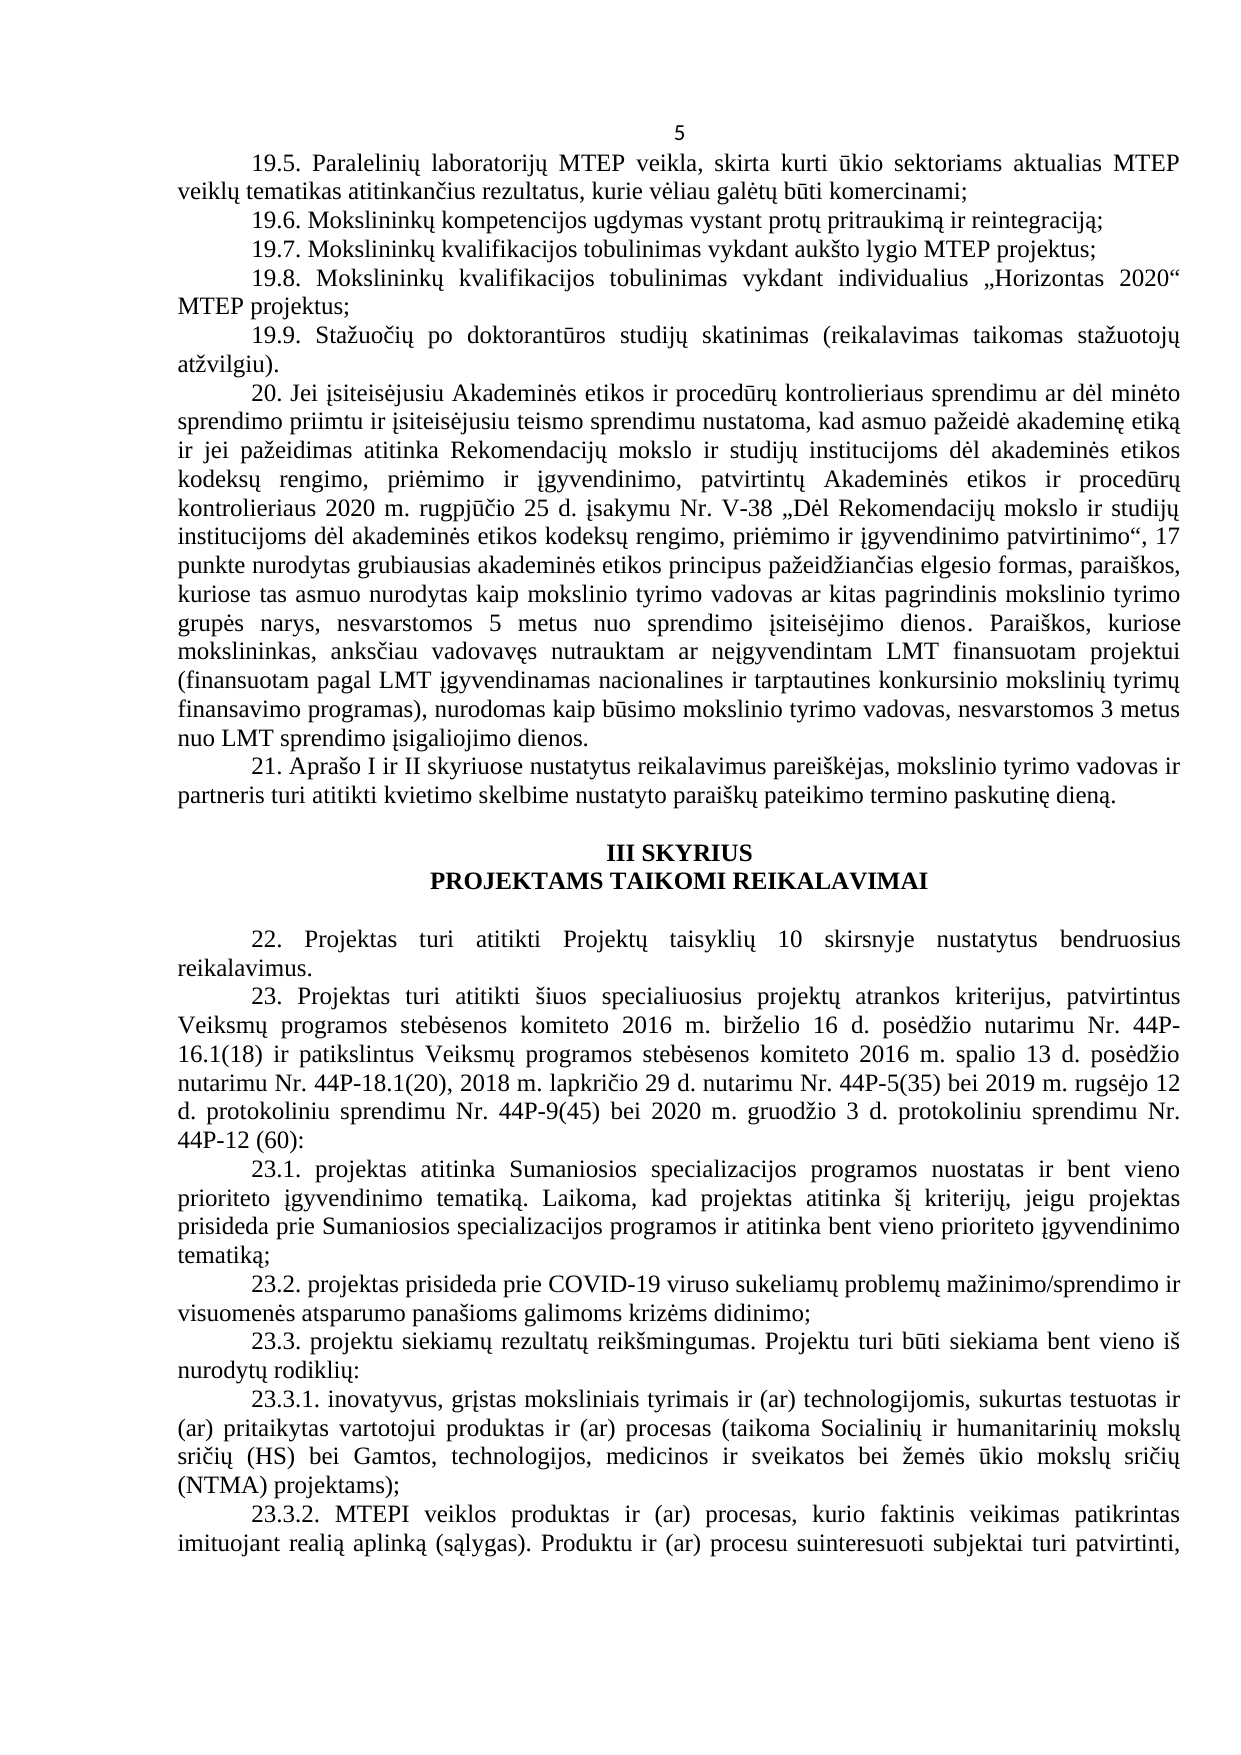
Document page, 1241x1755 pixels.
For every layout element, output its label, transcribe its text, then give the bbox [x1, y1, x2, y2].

text 23.3.1. inovatyvus, grįstas moksliniais tyrimais ir (ar) technologijomis, sukurtas testuotas ir (ar) pritaikytas vartotojui produktas ir (ar) procesas (taikoma Socialinių ir humanitarinių mokslų sričių (HS) bei Gamtos, technologijos, medicinos ir sveikatos bei žemės ūkio mokslų sričių (NTMA) projektams); [177, 1384, 1181, 1499]
text 23.2. projektas prisideda prie COVID-19 viruso sukeliamų problemų mažinimo/sprendimo ir visuomenės atsparumo panašioms galimoms krizėms didinimo; [177, 1269, 1181, 1326]
text 23.1. projektas atitinka Sumaniosios specializacijos programos nuostatas ir bent vieno prioriteto įgyvendinimo tematiką. Laikoma, kad projektas atitinka šį kriterijų, jeigu projektas prisideda prie Sumaniosios specializacijos programos ir atitinka bent vieno prioriteto įgyvendinimo tematiką; [177, 1154, 1181, 1269]
text 22. Projektas turi atitikti Projektų taisyklių 10 skirsnyje nustatytus bendruosius reikalavimus. [177, 924, 1181, 981]
text 23.3.2. MTEPI veiklos produktas ir (ar) procesas, kurio faktinis veikimas patikrintas imituojant realią aplinką (sąlygas). Produktu ir (ar) procesu suinteresuoti subjektai turi patvirtinti, [177, 1499, 1181, 1556]
text III SKYRIUS [177, 838, 1181, 866]
text 20. Jei įsiteisėjusiu Akademinės etikos ir procedūrų kontrolieriaus sprendimu ar dėl minėto sprendimo priimtu ir įsiteisėjusiu teismo sprendimu nustatoma, kad asmuo pažeidė akademinę etiką ir jei pažeidimas atitinka Rekomendacijų mokslo ir studijų institucijoms dėl akademinės etikos kodeksų rengimo, priėmimo ir įgyvendinimo, patvirtintų Akademinės etikos ir procedūrų kontrolieriaus 2020 m. rugpjūčio 25 d. įsakymu Nr. V-38 „Dėl Rekomendacijų mokslo ir studijų institucijoms dėl akademinės etikos kodeksų rengimo, priėmimo ir įgyvendinimo patvirtinimo“, 17 punkte nurodytas grubiausias akademinės etikos principus pažeidžiančias elgesio formas, paraiškos, kuriose tas asmuo nurodytas kaip mokslinio tyrimo vadovas ar kitas pagrindinis mokslinio tyrimo grupės narys, nesvarstomos 5 metus nuo sprendimo įsiteisėjimo dienos. Paraiškos, kuriose mokslininkas, anksčiau vadovavęs nutrauktam ar neįgyvendintam LMT finansuotam projektui (finansuotam pagal LMT įgyvendinamas nacionalines ir tarptautines konkursinio mokslinių tyrimų finansavimo programas), nurodomas kaip būsimo mokslinio tyrimo vadovas, nesvarstomos 3 metus nuo LMT sprendimo įsigaliojimo dienos. [177, 378, 1181, 751]
text 19.5. Paralelinių laboratorijų MTEP veikla, skirta kurti ūkio sektoriams aktualias MTEP veiklų tematikas atitinkančius rezultatus, kurie vėliau galėtų būti komercinami; [177, 148, 1181, 205]
text 19.8. Mokslininkų kvalifikacijos tobulinimas vykdant individualius „Horizontas 2020“ MTEP projektus; [177, 263, 1181, 320]
text 19.9. Stažuočių po doktorantūros studijų skatinimas (reikalavimas taikomas stažuotojų atžvilgiu). [177, 320, 1181, 378]
text 19.6. Mokslininkų kompetencijos ugdymas vystant protų pritraukimą ir reintegraciją; [177, 205, 1181, 234]
text 23.3. projektu siekiamų rezultatų reikšmingumas. Projektu turi būti siekiama bent vieno iš nurodytų rodiklių: [177, 1326, 1181, 1384]
text 21. Aprašo I ir II skyriuose nustatytus reikalavimus pareiškėjas, mokslinio tyrimo vadovas ir partneris turi atitikti kvietimo skelbime nustatyto paraiškų pateikimo termino paskutinę dieną. [177, 751, 1181, 809]
text PROJEKTAMS TAIKOMI REIKALAVIMAI [177, 866, 1181, 895]
text 23. Projektas turi atitikti šiuos specialiuosius projektų atrankos kriterijus, patvirtintus Veiksmų programos stebėsenos komiteto 2016 m. birželio 16 d. posėdžio nutarimu Nr. 44P-16.1(18) ir patikslintus Veiksmų programos stebėsenos komiteto 2016 m. spalio 13 d. posėdžio nutarimu Nr. 44P-18.1(20), 2018 m. lapkričio 29 d. nutarimu Nr. 44P-5(35) bei 2019 m. rugsėjo 12 d. protokoliniu sprendimu Nr. 44P-9(45) bei 2020 m. gruodžio 3 d. protokoliniu sprendimu Nr. 44P-12 (60): [177, 981, 1181, 1154]
text 19.7. Mokslininkų kvalifikacijos tobulinimas vykdant aukšto lygio MTEP projektus; [177, 234, 1181, 263]
